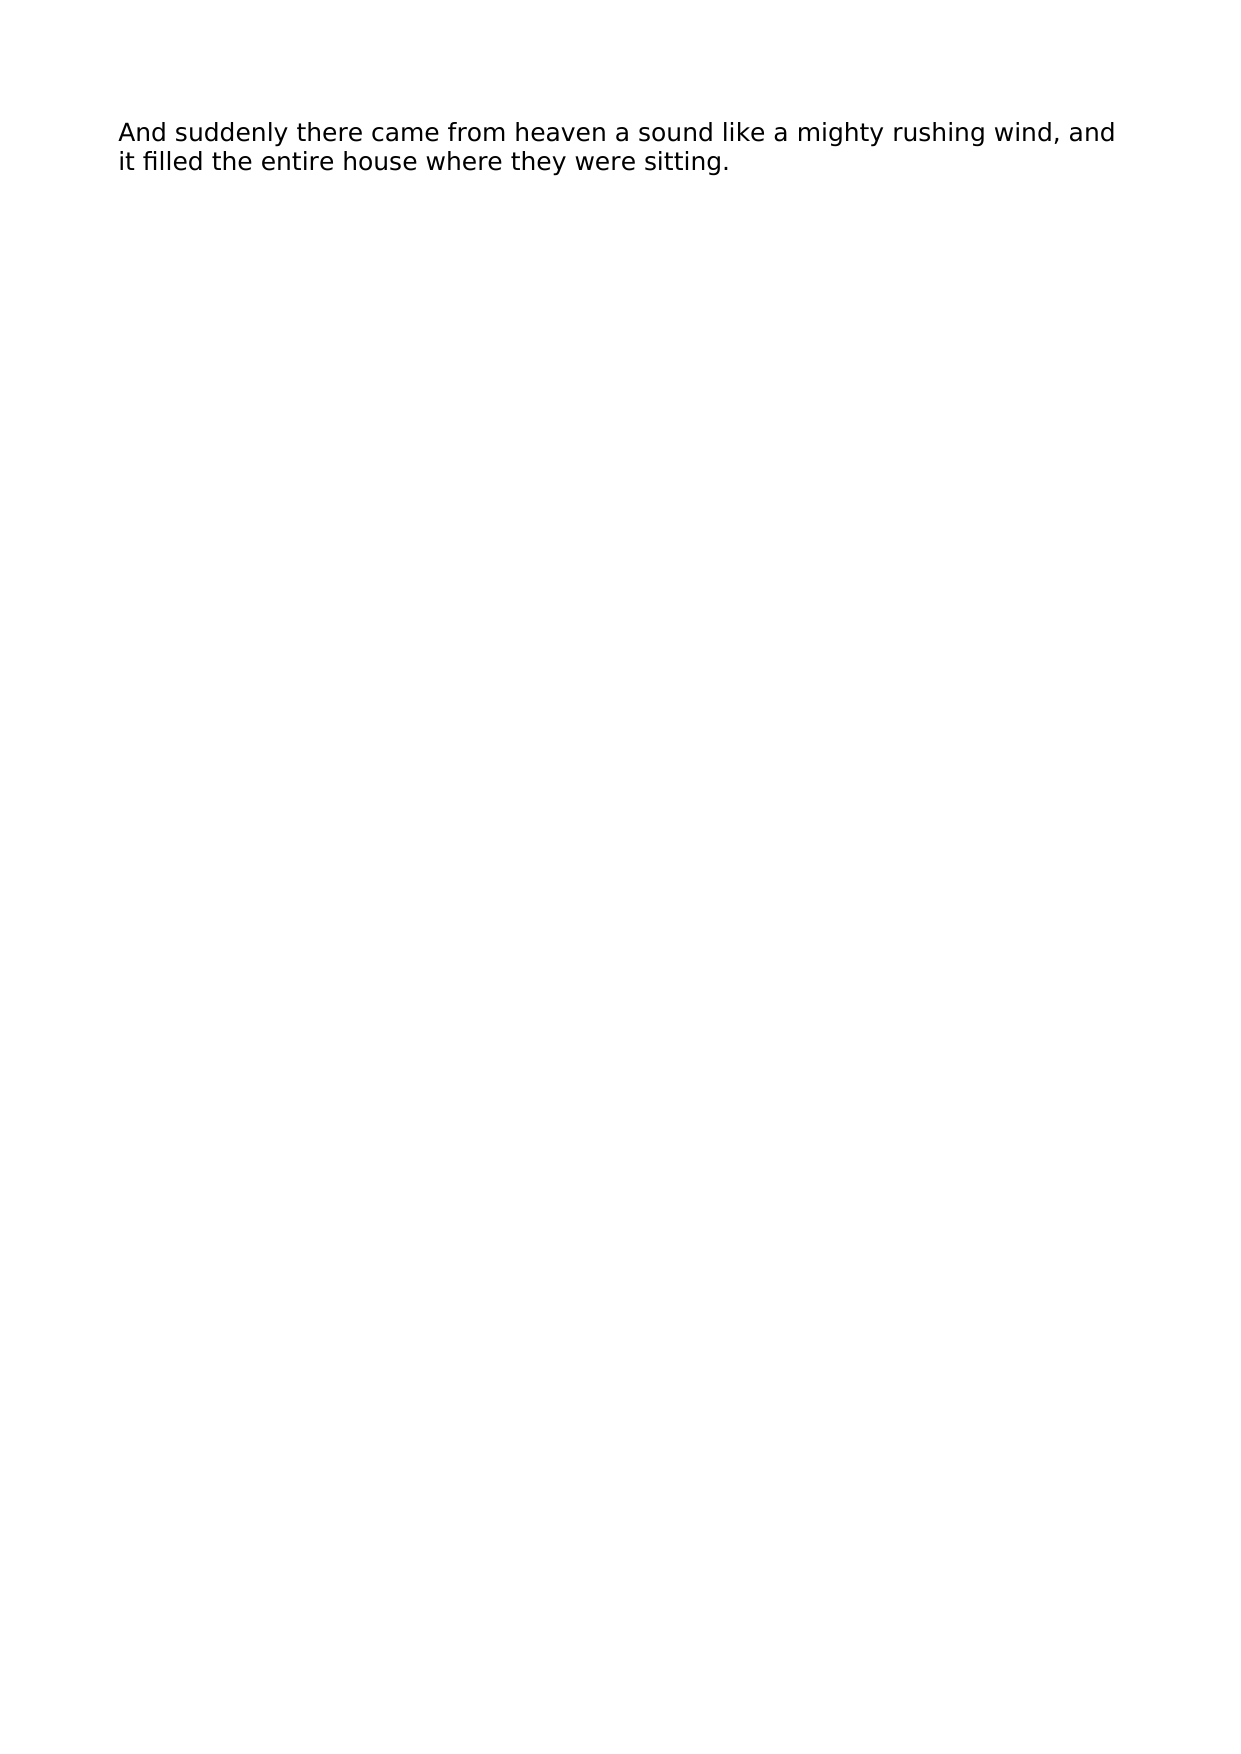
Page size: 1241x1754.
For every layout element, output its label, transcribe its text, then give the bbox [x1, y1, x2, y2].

text And suddenly there came from heaven a sound like a mighty rushing wind, and it filled the entire house where they were sitting. [118, 118, 1122, 176]
